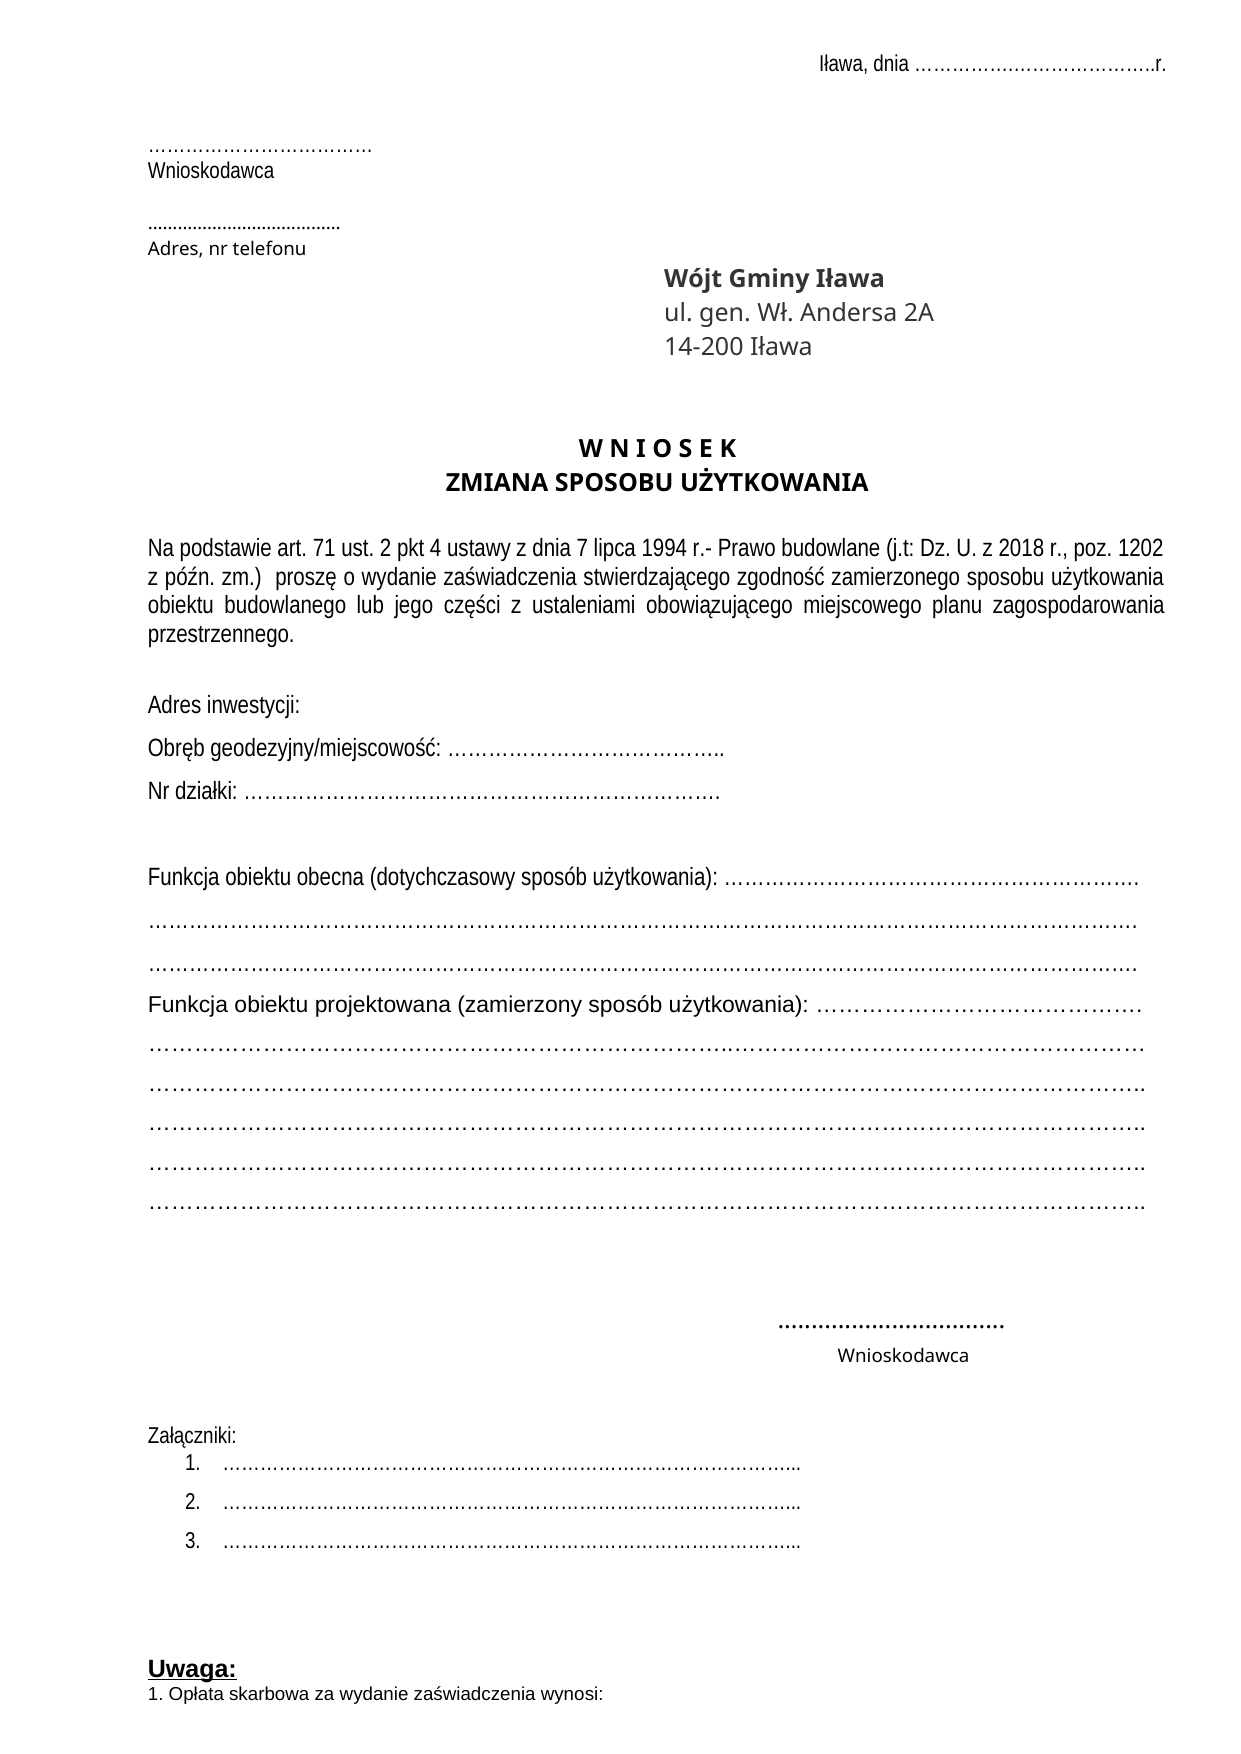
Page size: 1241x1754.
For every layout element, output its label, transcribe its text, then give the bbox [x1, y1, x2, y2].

text ………………………………………………………………………………………………………………….. [148, 1188, 1167, 1214]
text ………………………………… [148, 209, 1167, 235]
text ………………………………………………………………………………………………………………………………. [148, 948, 1167, 977]
text Na podstawie art. 71 ust. 2 pkt 4 ustawy z dnia 7 lipca 1994 r.- Prawo budowlane (j.t: Dz. U. z 2018 r., poz. 1202 z późn. zm.) proszę o wydanie zaświadczenia stwierdzającego zgodność zamierzonego sposobu użytkowania obiektu budowlanego lub jego części z ustaleniami obowiązującego miejscowego planu zagospodarowania przestrzennego. [148, 533, 1167, 647]
list ………………………………………………………………………………... [185, 1448, 1167, 1475]
text 14-200 Iława [590, 328, 1167, 363]
text 1. Opłata skarbowa za wydanie zaświadczenia wynosi: [148, 1682, 1167, 1704]
text Iława, dnia …………….…………………..r. [148, 44, 1167, 78]
text ………………………………………………………………………………………………………………….. [148, 1070, 1167, 1096]
text Funkcja obiektu obecna (dotychczasowy sposób użytkowania): ……………………………………………………. ………………………………………………………………………………………………………………………………. [148, 862, 1167, 934]
text Wójt Gminy Iława [590, 260, 1167, 294]
text Wnioskodawca [148, 1335, 1167, 1369]
text ……………………………… [148, 131, 1167, 157]
text W N I O S E K [148, 431, 1167, 465]
text ………………………………………………………………………………………………………………….. [148, 1109, 1167, 1136]
text .................................. [148, 1301, 1167, 1335]
list ………………………………………………………………………………... [185, 1488, 1167, 1514]
text ZMIANA SPOSOBU UŻYTKOWANIA [148, 465, 1167, 499]
text Adres inwestycji: [148, 690, 1167, 719]
text Obręb geodezyjny/miejscowość: ………………………………….. [148, 733, 1167, 762]
text ………………………………………………………………………………………………………………….. [148, 1149, 1167, 1175]
text Nr działki: ……………………………………………………………. [148, 776, 1167, 805]
text Adres, nr telefonu [148, 235, 1167, 260]
list ………………………………………………………………………………... [185, 1527, 1167, 1554]
text Funkcja obiektu projektowana (zamierzony sposób użytkowania): ……………………………………. …………………………………………………………………..……………………………………………… [148, 991, 1167, 1057]
text Uwaga: [148, 1654, 1167, 1682]
text Załączniki: [148, 1422, 1167, 1448]
text Wnioskodawca [148, 157, 1167, 184]
text ul. gen. Wł. Andersa 2A [590, 294, 1167, 328]
